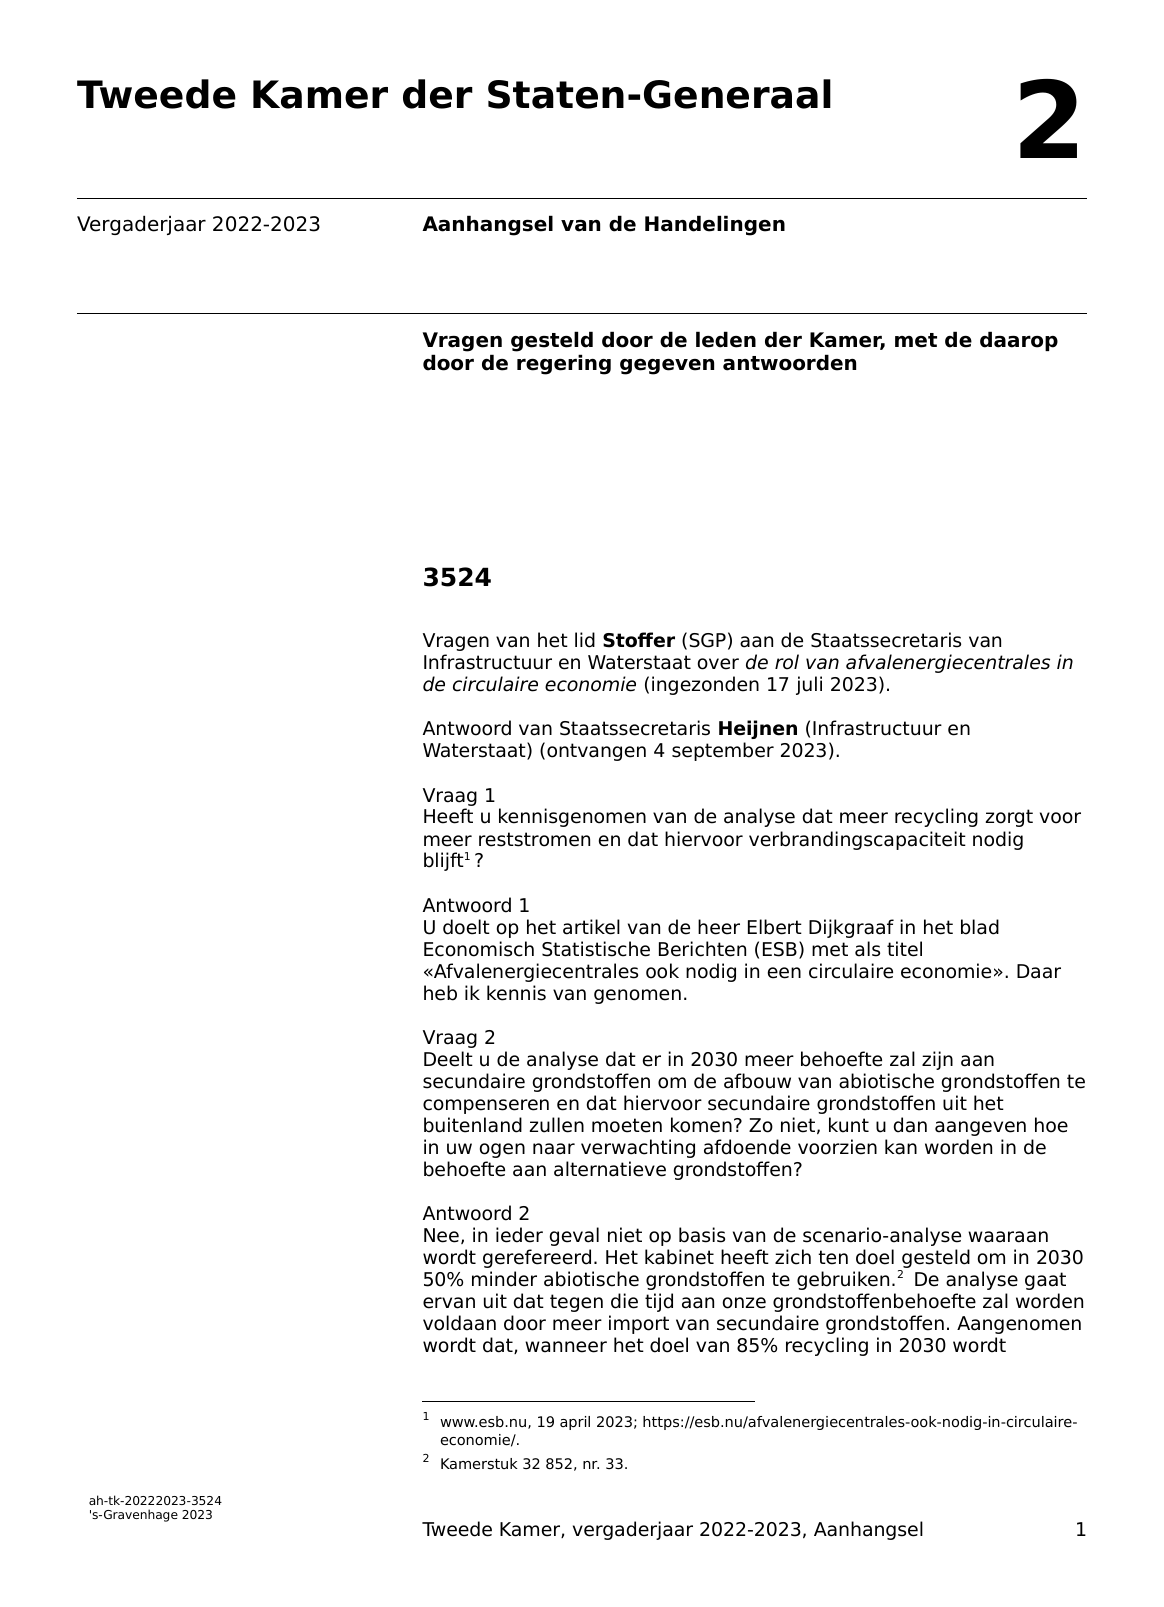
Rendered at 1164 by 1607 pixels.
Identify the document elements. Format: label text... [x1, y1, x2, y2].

text Kamerstuk 32 852, nr. 33. [422, 1452, 1087, 1474]
table_cell Vragen gesteld door de leden der Kamer, met de daarop door de regering gegeven antwoorden [422, 314, 1087, 375]
text 's-Gravenhage 2023 [88, 1508, 323, 1522]
text 3524 [422, 563, 1087, 592]
text Vraag 1 [422, 784, 1087, 806]
table_header Tweede Kamer der Staten-Generaal [77, 59, 886, 198]
table_cell Aanhangsel van de Handelingen [422, 199, 1087, 313]
text ah-tk-20222023-3524 [88, 1494, 323, 1508]
text Antwoord 2 [422, 1203, 1087, 1225]
text Vraag 2 [422, 1027, 1087, 1049]
text Antwoord 1 [422, 894, 1087, 917]
text Vragen van het lid Stoffer (SGP) aan de Staatssecretaris van Infrastructuur en Waterstaat over de rol van afvalenergiecentrales in de circulaire economie (ingezonden 17 juli 2023). [422, 630, 1087, 696]
text Antwoord van Staatssecretaris Heijnen (Infrastructuur en Waterstaat) (ontvangen 4 september 2023). [422, 718, 1087, 762]
text Nee, in ieder geval niet op basis van de scenario-analyse waaraan wordt gerefereerd. Het kabinet heeft zich ten doel gesteld om in 2030 50% minder abiotische grondstoffen te gebruiken. De analyse gaat ervan uit dat tegen die tijd aan onze grondstoffenbehoefte zal worden voldaan door meer import van secundaire grondstoffen. Aangenomen wordt dat, wanneer het doel van 85% recycling in 2030 wordt [422, 1225, 1087, 1357]
text U doelt op het artikel van de heer Elbert Dijkgraaf in het blad Economisch Statistische Berichten (ESB) met als titel «Afvalenergiecentrales ook nodig in een circulaire economie». Daar heb ik kennis van genomen. [422, 917, 1087, 1004]
text Heeft u kennisgenomen van de analyse dat meer recycling zorgt voor meer reststromen en dat hiervoor verbrandingscapaciteit nodig blijft? [422, 806, 1087, 872]
table_header 2 [886, 59, 1087, 198]
table_cell Vergaderjaar 2022-2023 [77, 199, 422, 313]
text Deelt u de analyse dat er in 2030 meer behoefte zal zijn aan secundaire grondstoffen om de afbouw van abiotische grondstoffen te compenseren en dat hiervoor secundaire grondstoffen uit het buitenland zullen moeten komen? Zo niet, kunt u dan aangeven hoe in uw ogen naar verwachting afdoende voorzien kan worden in de behoefte aan alternatieve grondstoffen? [422, 1049, 1087, 1181]
text www.esb.nu, 19 april 2023; https://esb.nu/afvalenergiecentrales-ook-nodig-in-circulaire-economie/. [422, 1410, 1087, 1449]
table_cell [77, 314, 422, 375]
